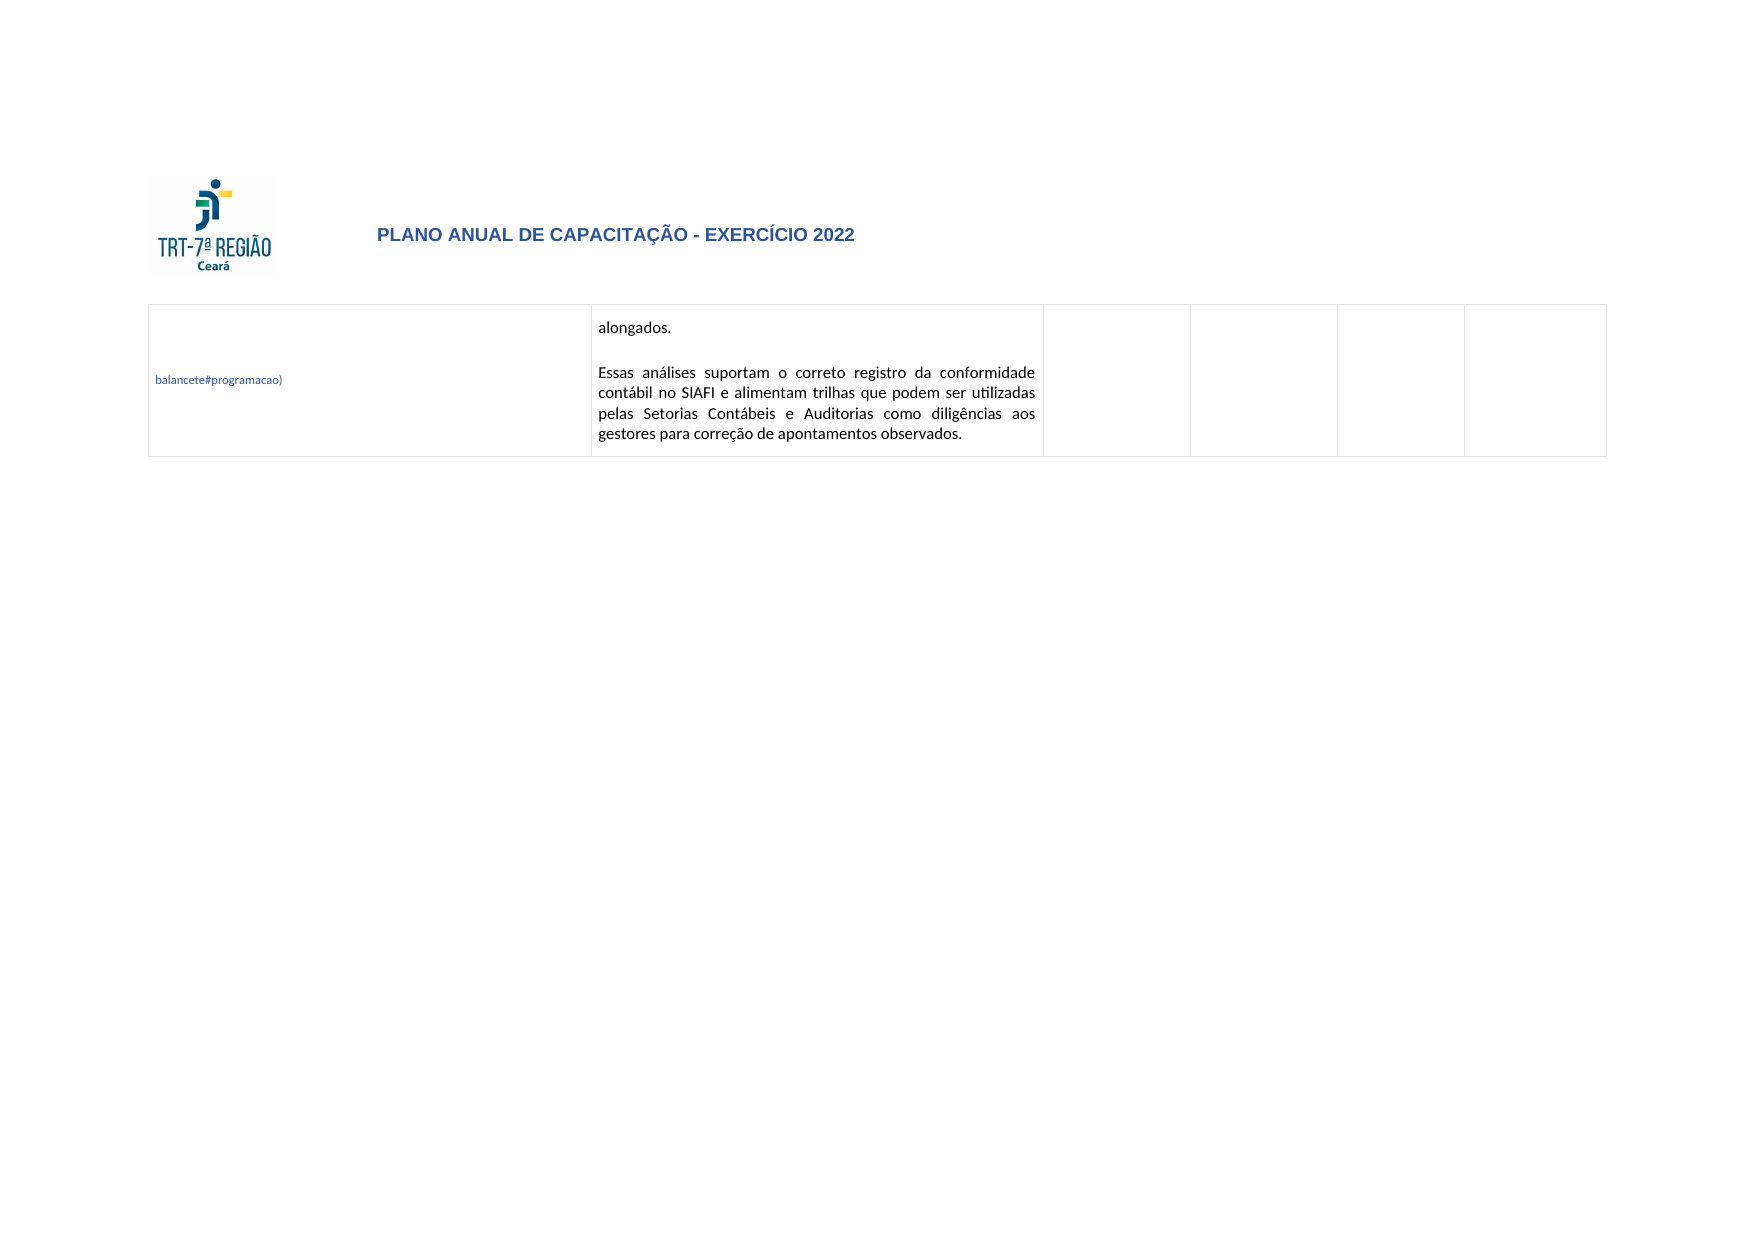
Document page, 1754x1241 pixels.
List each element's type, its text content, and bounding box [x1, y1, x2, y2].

table_cell [1191, 305, 1337, 456]
table_cell [1044, 305, 1190, 456]
table_cell [1338, 305, 1464, 456]
table_cell balancete#programacao) [149, 305, 591, 456]
table_cell alongados. Essas análises suportam o correto registro da conformidade contábil no SIAFI e alimentam trilhas que podem ser utilizadas pelas Setorias Contábeis e Auditorias como diligências aos gestores para correção de apontamentos observados. [592, 305, 1043, 456]
table_cell [1465, 305, 1606, 456]
